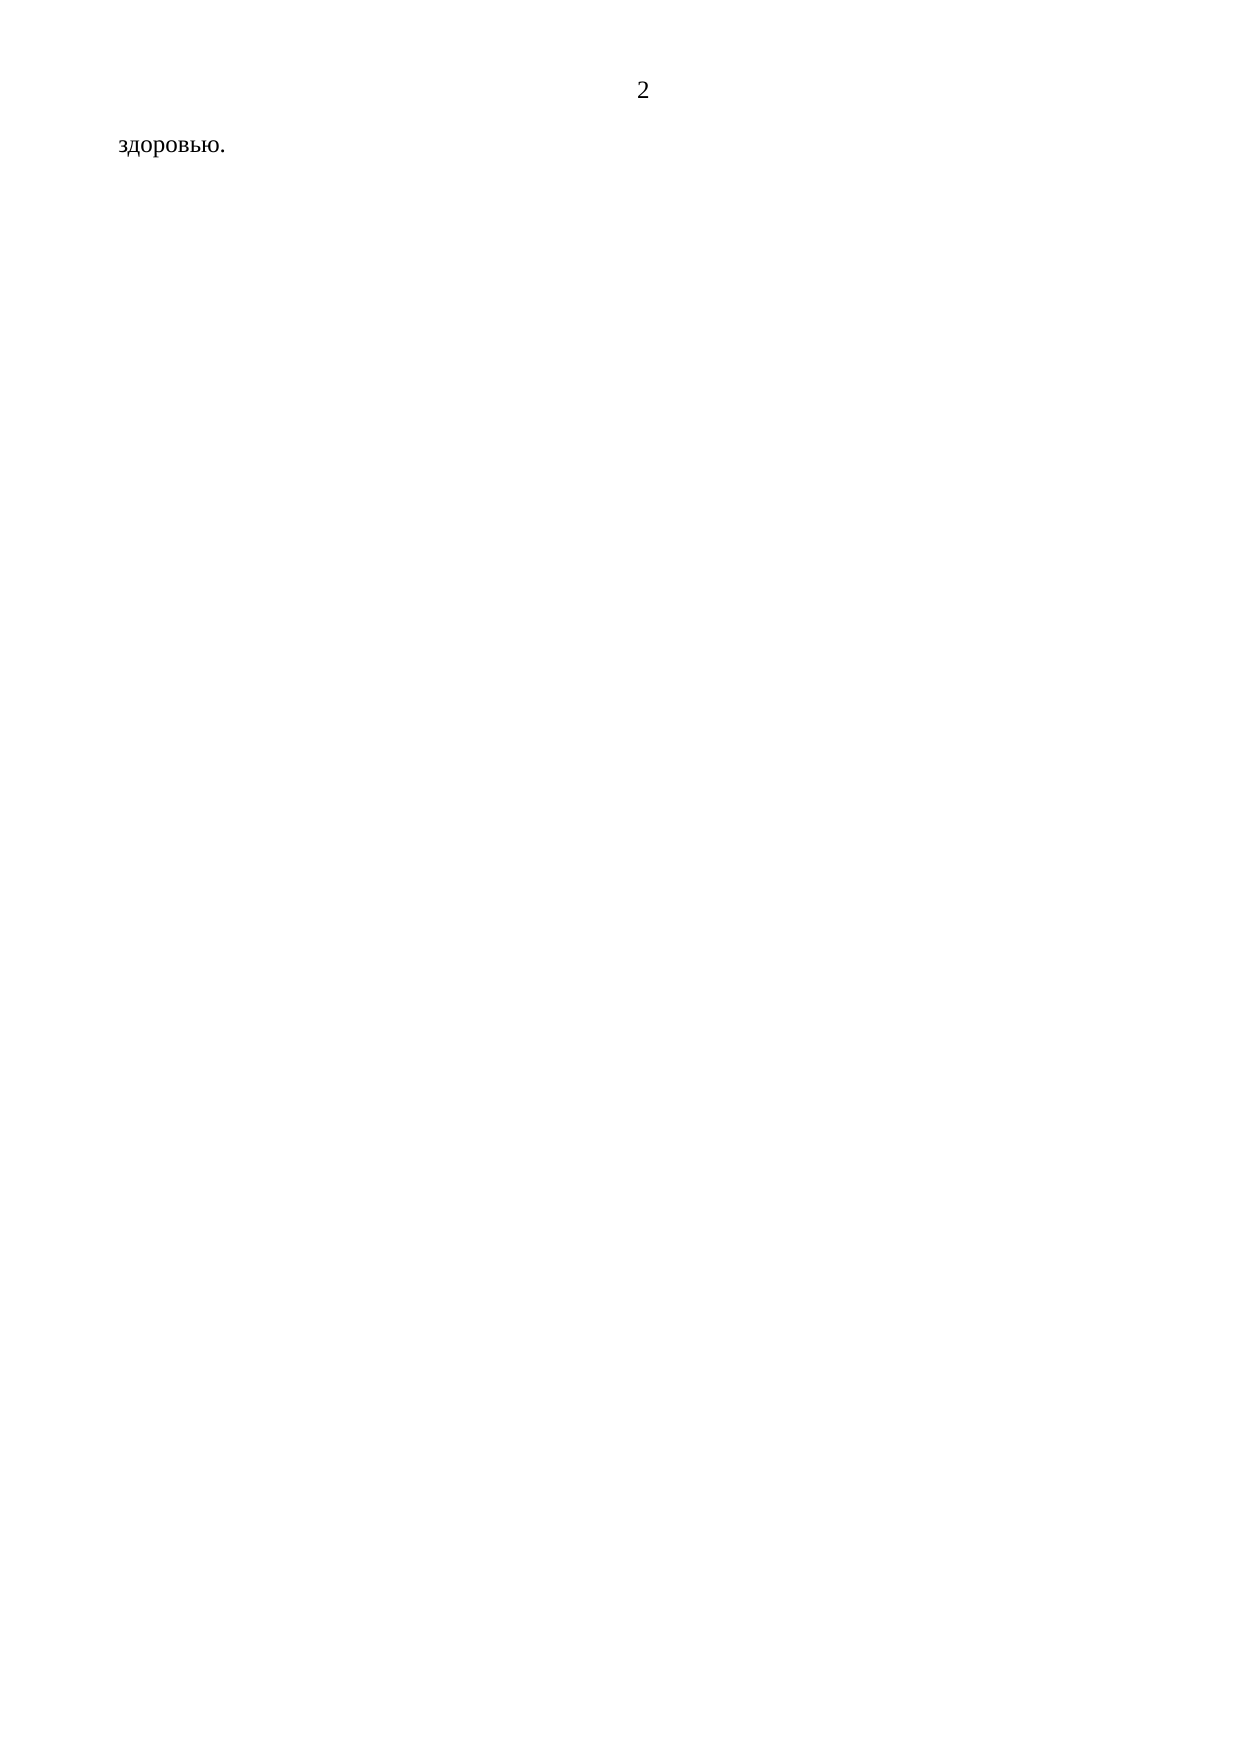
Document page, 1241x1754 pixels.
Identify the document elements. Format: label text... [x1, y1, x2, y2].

text здоровью. [118, 129, 1168, 158]
